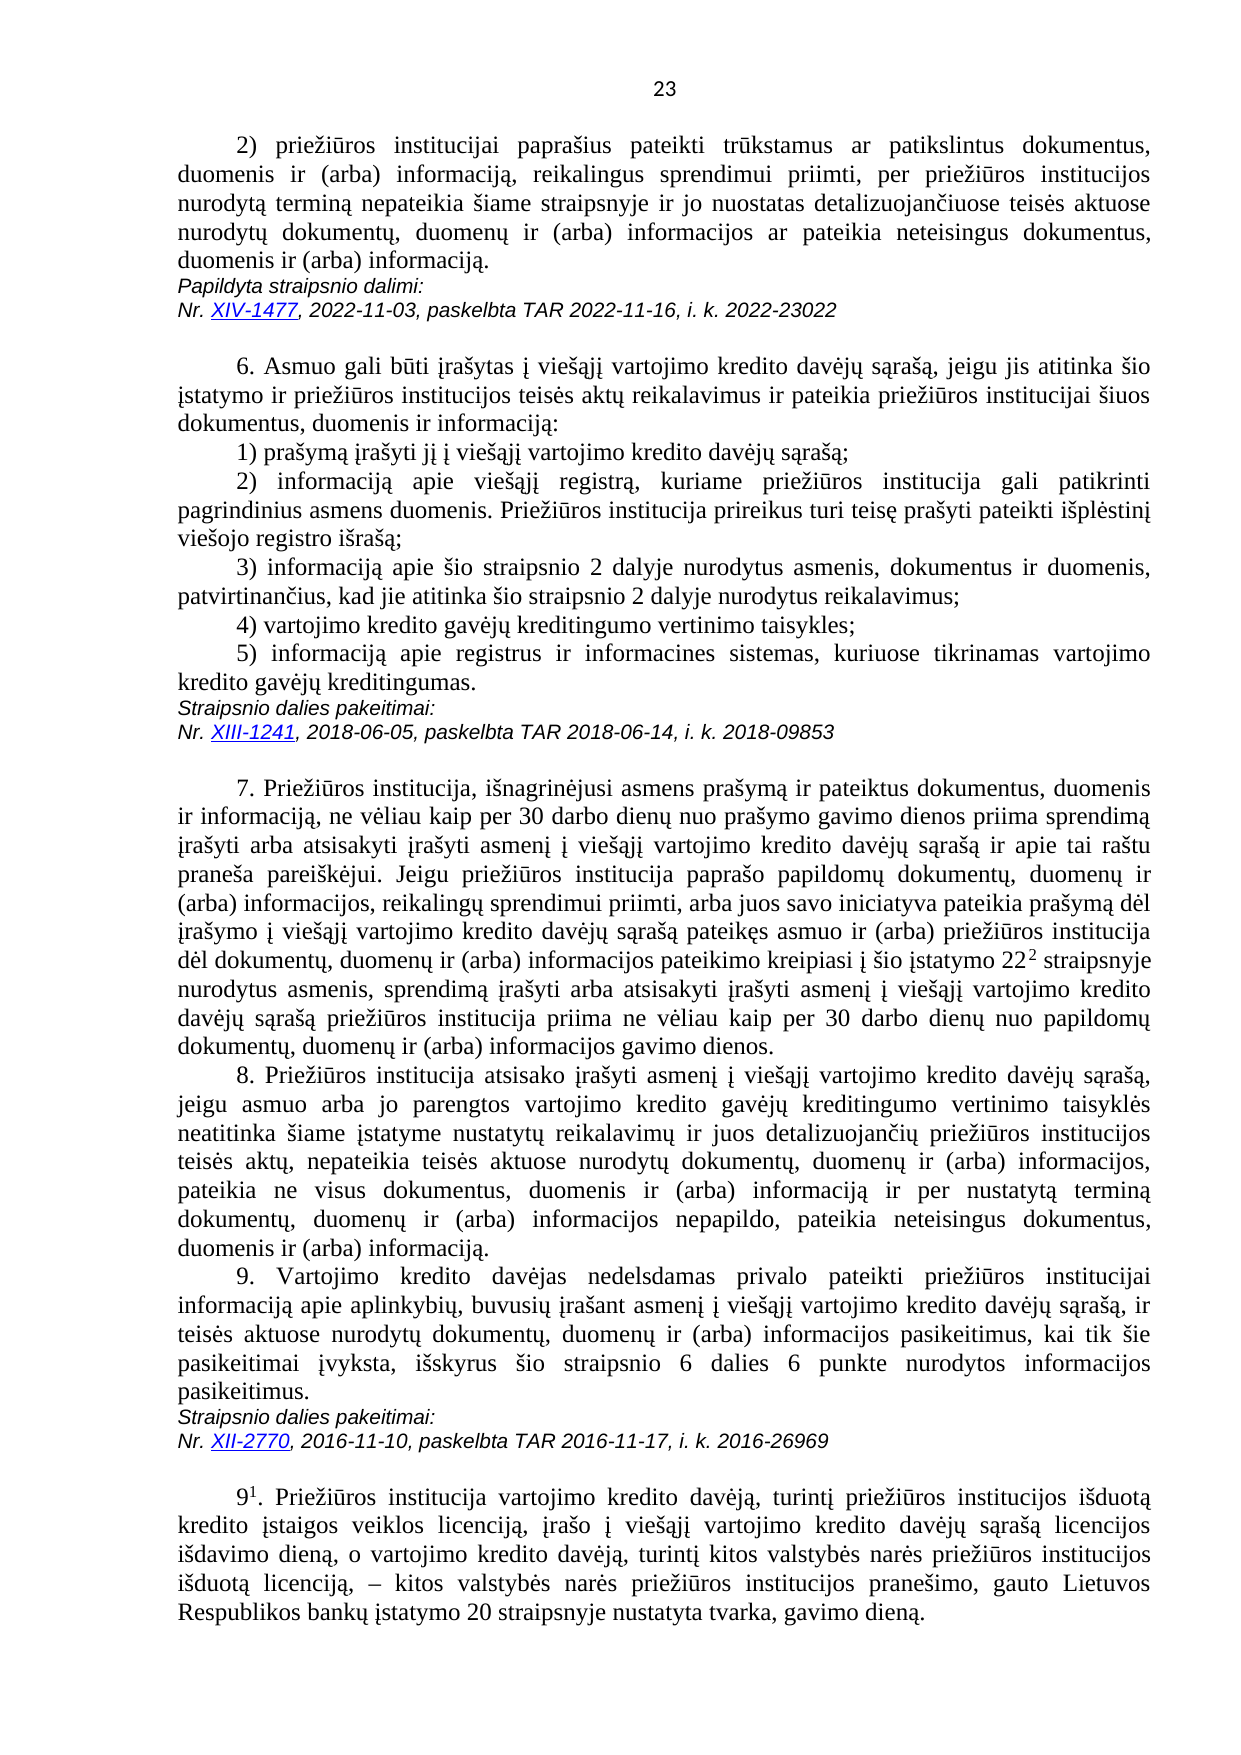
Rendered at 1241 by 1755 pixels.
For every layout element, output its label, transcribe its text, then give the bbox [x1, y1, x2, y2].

text 2) priežiūros institucijai paprašius pateikti trūkstamus ar patikslintus dokumentus, duomenis ir (arba) informaciją, reikalingus sprendimui priimti, per priežiūros institucijos nurodytą terminą nepateikia šiame straipsnyje ir jo nuostatas detalizuojančiuose teisės aktuose nurodytų dokumentų, duomenų ir (arba) informacijos ar pateikia neteisingus dokumentus, duomenis ir (arba) informaciją. [177, 131, 1152, 274]
text Nr. XII-2770, 2016-11-10, paskelbta TAR 2016-11-17, i. k. 2016-26969 [177, 1429, 1152, 1453]
text 5) informaciją apie registrus ir informacines sistemas, kuriuose tikrinamas vartojimo kredito gavėjų kreditingumas. [177, 638, 1152, 696]
text 91. Priežiūros institucija vartojimo kredito davėją, turintį priežiūros institucijos išduotą kredito įstaigos veiklos licenciją, įrašo į viešąjį vartojimo kredito davėjų sąrašą licencijos išdavimo dieną, o vartojimo kredito davėją, turintį kitos valstybės narės priežiūros institucijos išduotą licenciją, – kitos valstybės narės priežiūros institucijos pranešimo, gauto Lietuvos Respublikos bankų įstatymo 20 straipsnyje nustatyta tvarka, gavimo dieną. [177, 1482, 1152, 1626]
text 7. Priežiūros institucija, išnagrinėjusi asmens prašymą ir pateiktus dokumentus, duomenis ir informaciją, ne vėliau kaip per 30 darbo dienų nuo prašymo gavimo dienos priima sprendimą įrašyti arba atsisakyti įrašyti asmenį į viešąjį vartojimo kredito davėjų sąrašą ir apie tai raštu praneša pareiškėjui. Jeigu priežiūros institucija paprašo papildomų dokumentų, duomenų ir (arba) informacijos, reikalingų sprendimui priimti, arba juos savo iniciatyva pateikia prašymą dėl įrašymo į viešąjį vartojimo kredito davėjų sąrašą pateikęs asmuo ir (arba) priežiūros institucija dėl dokumentų, duomenų ir (arba) informacijos pateikimo kreipiasi į šio įstatymo 222 straipsnyje nurodytus asmenis, sprendimą įrašyti arba atsisakyti įrašyti asmenį į viešąjį vartojimo kredito davėjų sąrašą priežiūros institucija priima ne vėliau kaip per 30 darbo dienų nuo papildomų dokumentų, duomenų ir (arba) informacijos gavimo dienos. [177, 773, 1152, 1060]
text 3) informaciją apie šio straipsnio 2 dalyje nurodytus asmenis, dokumentus ir duomenis, patvirtinančius, kad jie atitinka šio straipsnio 2 dalyje nurodytus reikalavimus; [177, 552, 1152, 610]
text Straipsnio dalies pakeitimai: [177, 1405, 1152, 1429]
text 4) vartojimo kredito gavėjų kreditingumo vertinimo taisykles; [177, 610, 1152, 638]
text Nr. XIV-1477, 2022-11-03, paskelbta TAR 2022-11-16, i. k. 2022-23022 [177, 298, 1152, 322]
text 2) informaciją apie viešąjį registrą, kuriame priežiūros institucija gali patikrinti pagrindinius asmens duomenis. Priežiūros institucija prireikus turi teisę prašyti pateikti išplėstinį viešojo registro išrašą; [177, 466, 1152, 552]
text 1) prašymą įrašyti jį į viešąjį vartojimo kredito davėjų sąrašą; [177, 437, 1152, 466]
text Papildyta straipsnio dalimi: [177, 274, 1152, 298]
text Straipsnio dalies pakeitimai: [177, 696, 1152, 720]
text Nr. XIII-1241, 2018-06-05, paskelbta TAR 2018-06-14, i. k. 2018-09853 [177, 720, 1152, 744]
text 6. Asmuo gali būti įrašytas į viešąjį vartojimo kredito davėjų sąrašą, jeigu jis atitinka šio įstatymo ir priežiūros institucijos teisės aktų reikalavimus ir pateikia priežiūros institucijai šiuos dokumentus, duomenis ir informaciją: [177, 351, 1152, 437]
text 8. Priežiūros institucija atsisako įrašyti asmenį į viešąjį vartojimo kredito davėjų sąrašą, jeigu asmuo arba jo parengtos vartojimo kredito gavėjų kreditingumo vertinimo taisyklės neatitinka šiame įstatyme nustatytų reikalavimų ir juos detalizuojančių priežiūros institucijos teisės aktų, nepateikia teisės aktuose nurodytų dokumentų, duomenų ir (arba) informacijos, pateikia ne visus dokumentus, duomenis ir (arba) informaciją ir per nustatytą terminą dokumentų, duomenų ir (arba) informacijos nepapildo, pateikia neteisingus dokumentus, duomenis ir (arba) informaciją. [177, 1060, 1152, 1261]
text 9. Vartojimo kredito davėjas nedelsdamas privalo pateikti priežiūros institucijai informaciją apie aplinkybių, buvusių įrašant asmenį į viešąjį vartojimo kredito davėjų sąrašą, ir teisės aktuose nurodytų dokumentų, duomenų ir (arba) informacijos pasikeitimus, kai tik šie pasikeitimai įvyksta, išskyrus šio straipsnio 6 dalies 6 punkte nurodytos informacijos pasikeitimus. [177, 1261, 1152, 1405]
